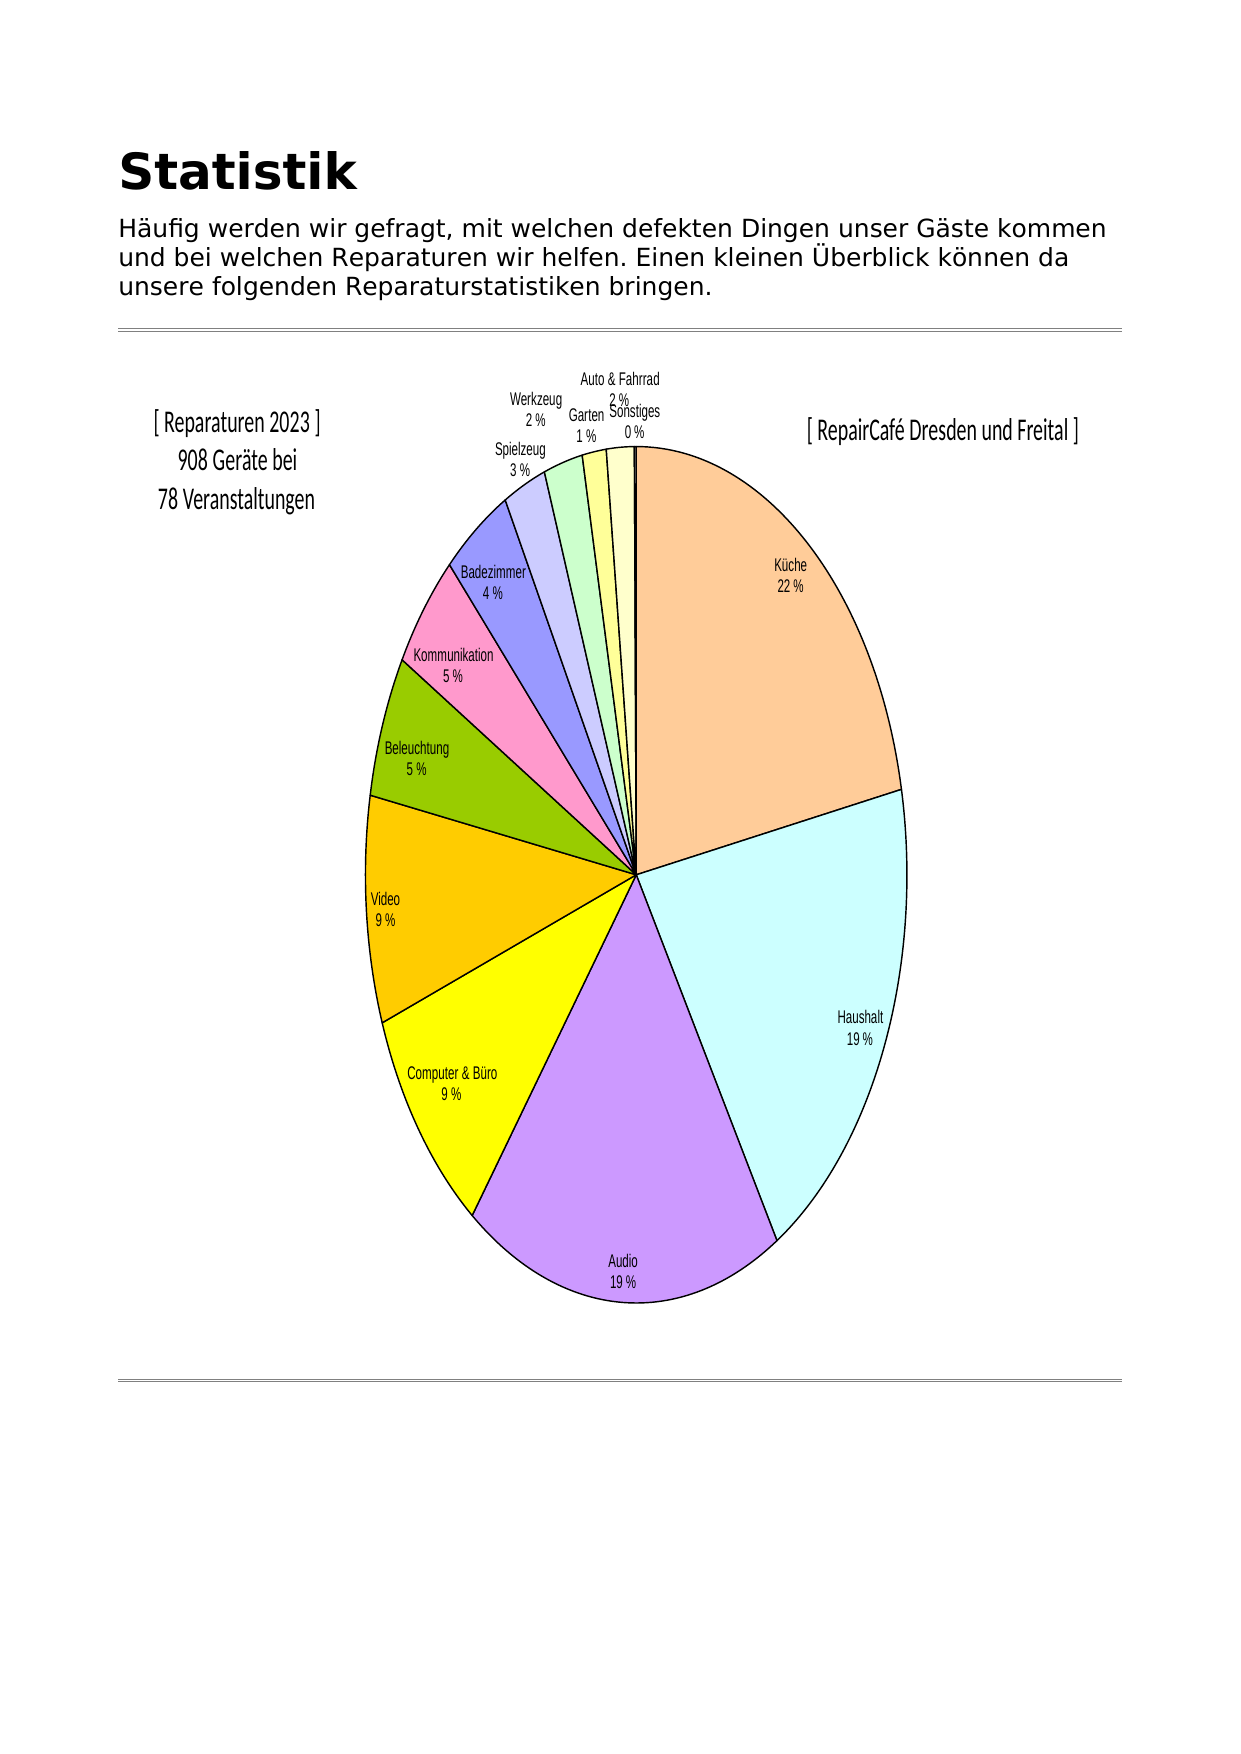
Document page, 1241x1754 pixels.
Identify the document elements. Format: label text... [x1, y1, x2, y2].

subtitle Statistik [118, 143, 1122, 201]
text Häufig werden wir gefragt, mit welchen defekten Dingen unser Gäste kommen und bei welchen Reparaturen wir helfen. Einen kleinen Überblick können da unsere folgenden Reparaturstatistiken bringen. [118, 214, 1122, 301]
